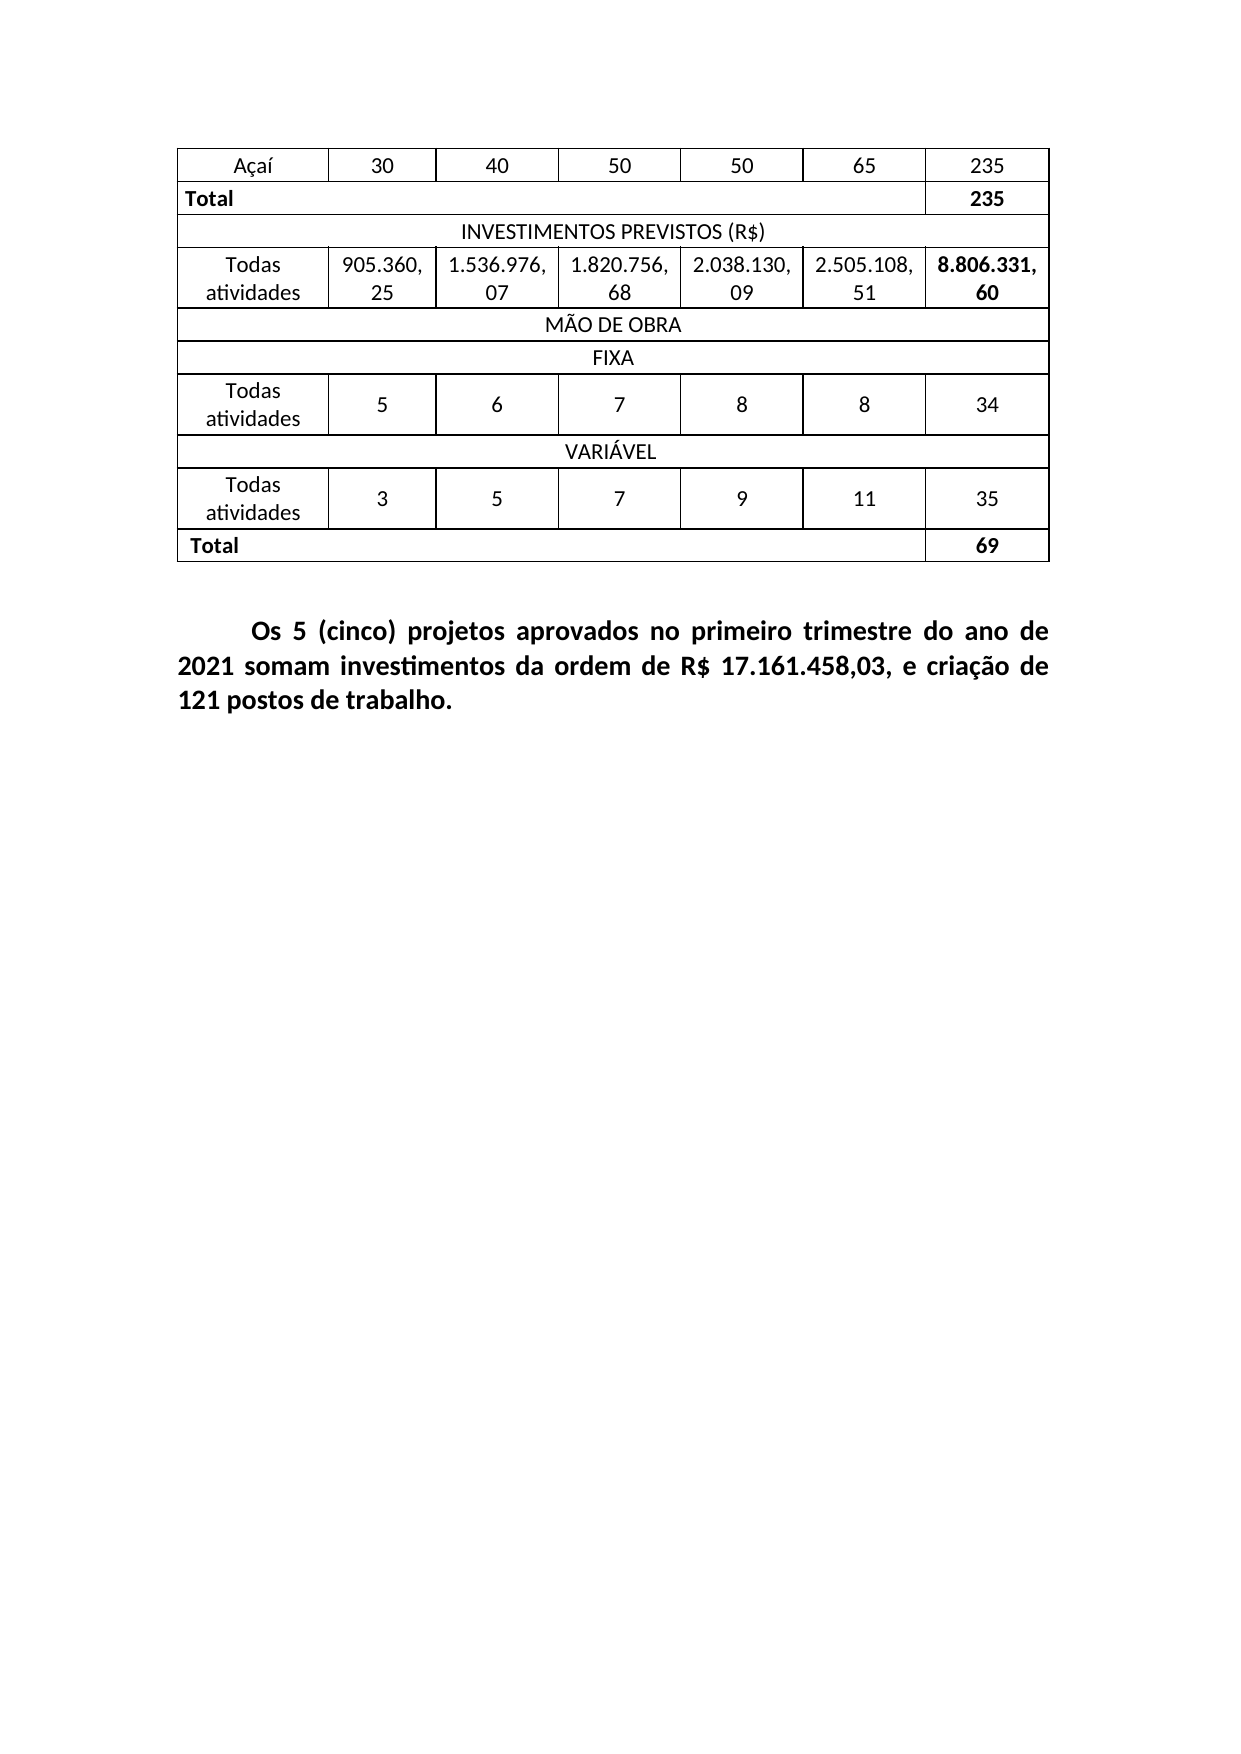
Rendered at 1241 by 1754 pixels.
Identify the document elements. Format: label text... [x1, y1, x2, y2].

table_cell 6 [437, 375, 558, 434]
table_cell 1.536.976,07 [437, 248, 558, 307]
table_cell 235 [926, 149, 1048, 181]
table_cell Total [178, 530, 925, 561]
table_cell Açaí [178, 149, 328, 181]
table_cell 69 [926, 530, 1048, 561]
table_cell 65 [804, 149, 925, 181]
table_cell 8 [681, 375, 802, 434]
table_cell 7 [559, 469, 680, 528]
text Os 5 (cinco) projetos aprovados no primeiro trimestre do ano de 2021 somam investimentos da ordem de R$ 17.161.458,03, e criação de 121 postos de trabalho. [177, 613, 1051, 716]
table_cell FIXA [178, 342, 1048, 373]
table_cell 3 [329, 469, 435, 528]
table_cell Todas atividades [178, 375, 328, 434]
table_cell Todas atividades [178, 248, 328, 307]
table_cell 5 [437, 469, 558, 528]
table_cell 2.505.108,51 [804, 248, 925, 307]
table_cell 30 [329, 149, 435, 181]
table_cell 7 [559, 375, 680, 434]
table_cell Total [178, 182, 925, 213]
table_cell 8 [804, 375, 925, 434]
table_cell 1.820.756,68 [559, 248, 680, 307]
table_cell 5 [329, 375, 435, 434]
table_cell VARIÁVEL [178, 436, 1048, 467]
table_cell 905.360,25 [329, 248, 435, 307]
table_cell 235 [926, 182, 1048, 213]
table_cell 50 [559, 149, 680, 181]
table_cell 34 [926, 375, 1048, 434]
table_cell Todas atividades [178, 469, 328, 528]
table_cell 40 [437, 149, 558, 181]
table_cell 8.806.331,60 [926, 248, 1048, 307]
table_cell INVESTIMENTOS PREVISTOS (R$) [178, 215, 1048, 246]
table_cell 50 [681, 149, 802, 181]
table_cell 9 [681, 469, 802, 528]
table_cell 35 [926, 469, 1048, 528]
table_cell 11 [804, 469, 925, 528]
table_cell MÃO DE OBRA [178, 309, 1048, 340]
table_cell 2.038.130,09 [681, 248, 802, 307]
